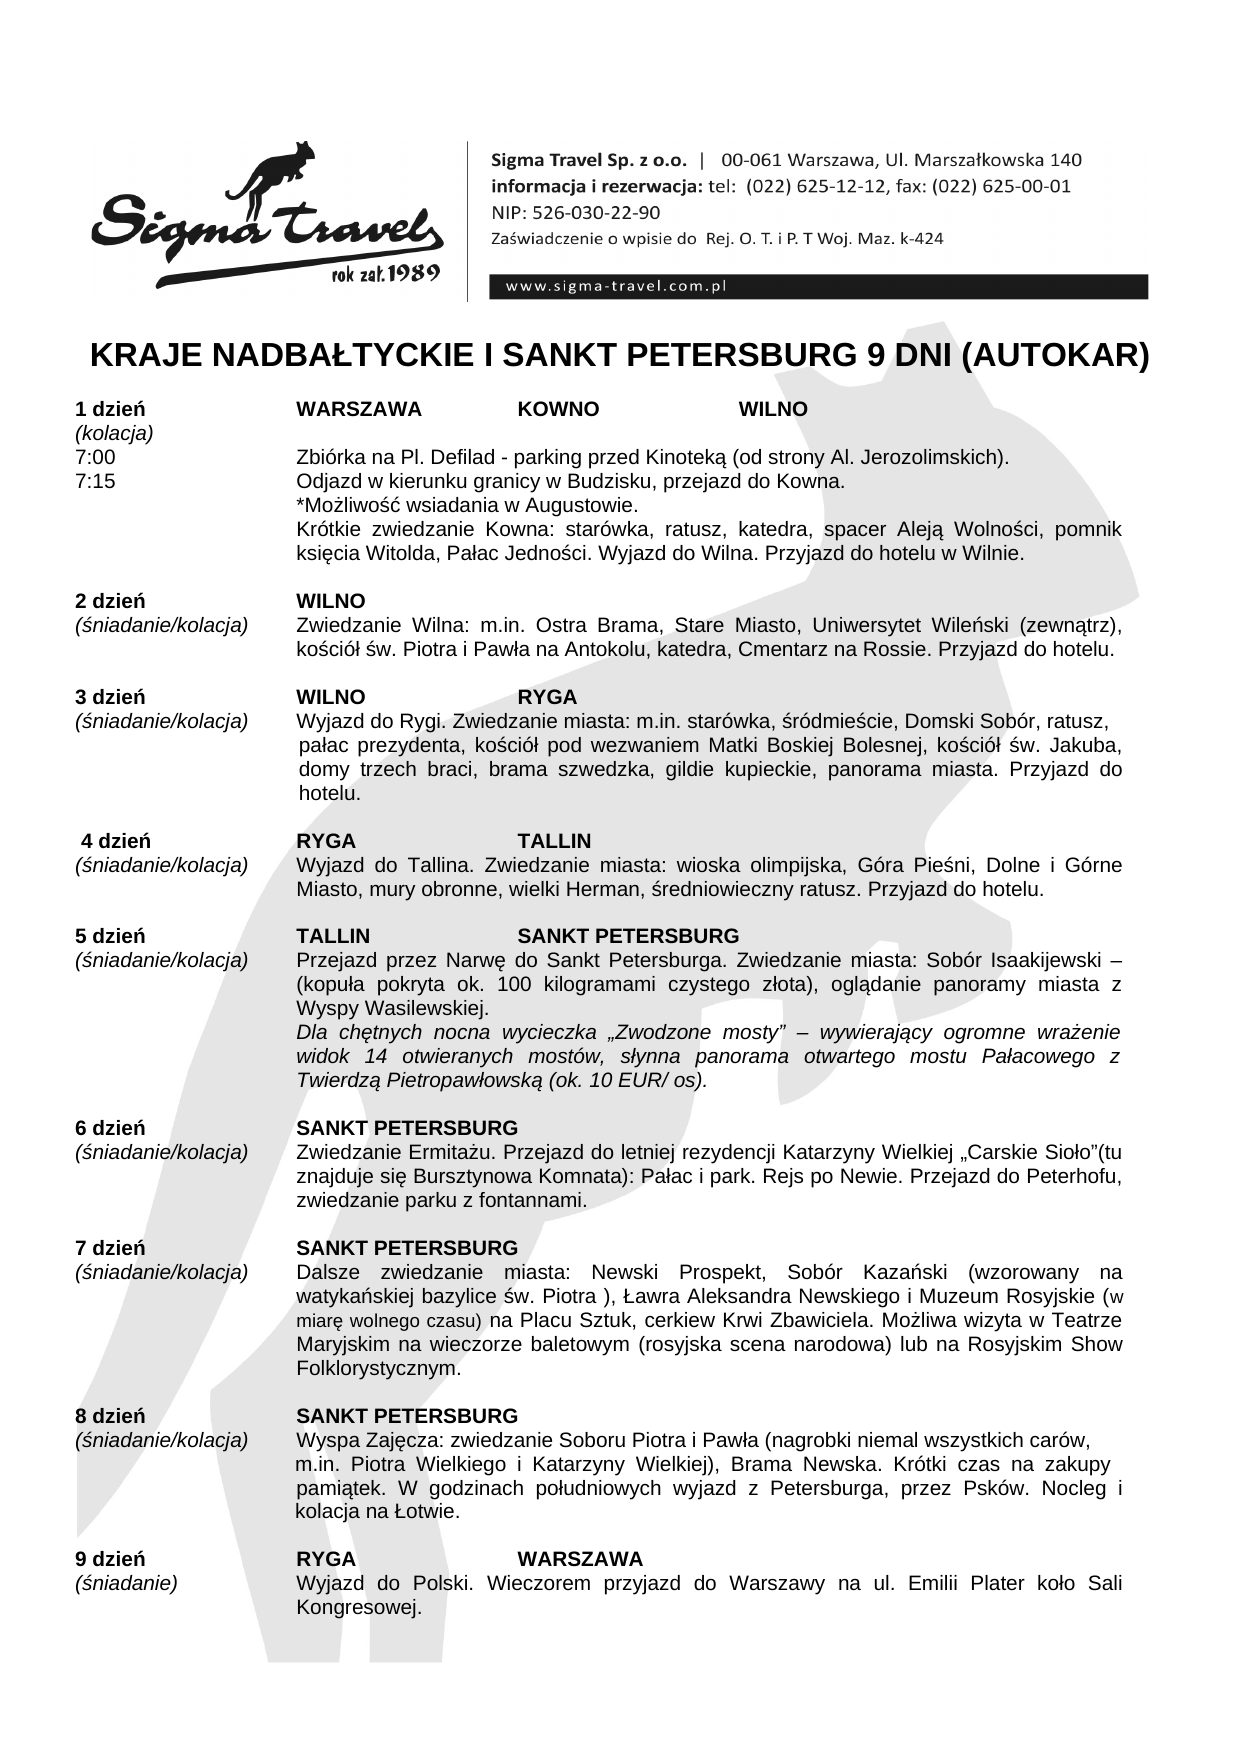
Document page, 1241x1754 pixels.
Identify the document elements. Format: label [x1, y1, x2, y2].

picture [76, 692, 83, 702]
picture [76, 404, 80, 414]
picture [76, 596, 83, 605]
picture [91, 141, 1149, 302]
picture [76, 125, 1164, 132]
picture [76, 311, 1164, 1663]
